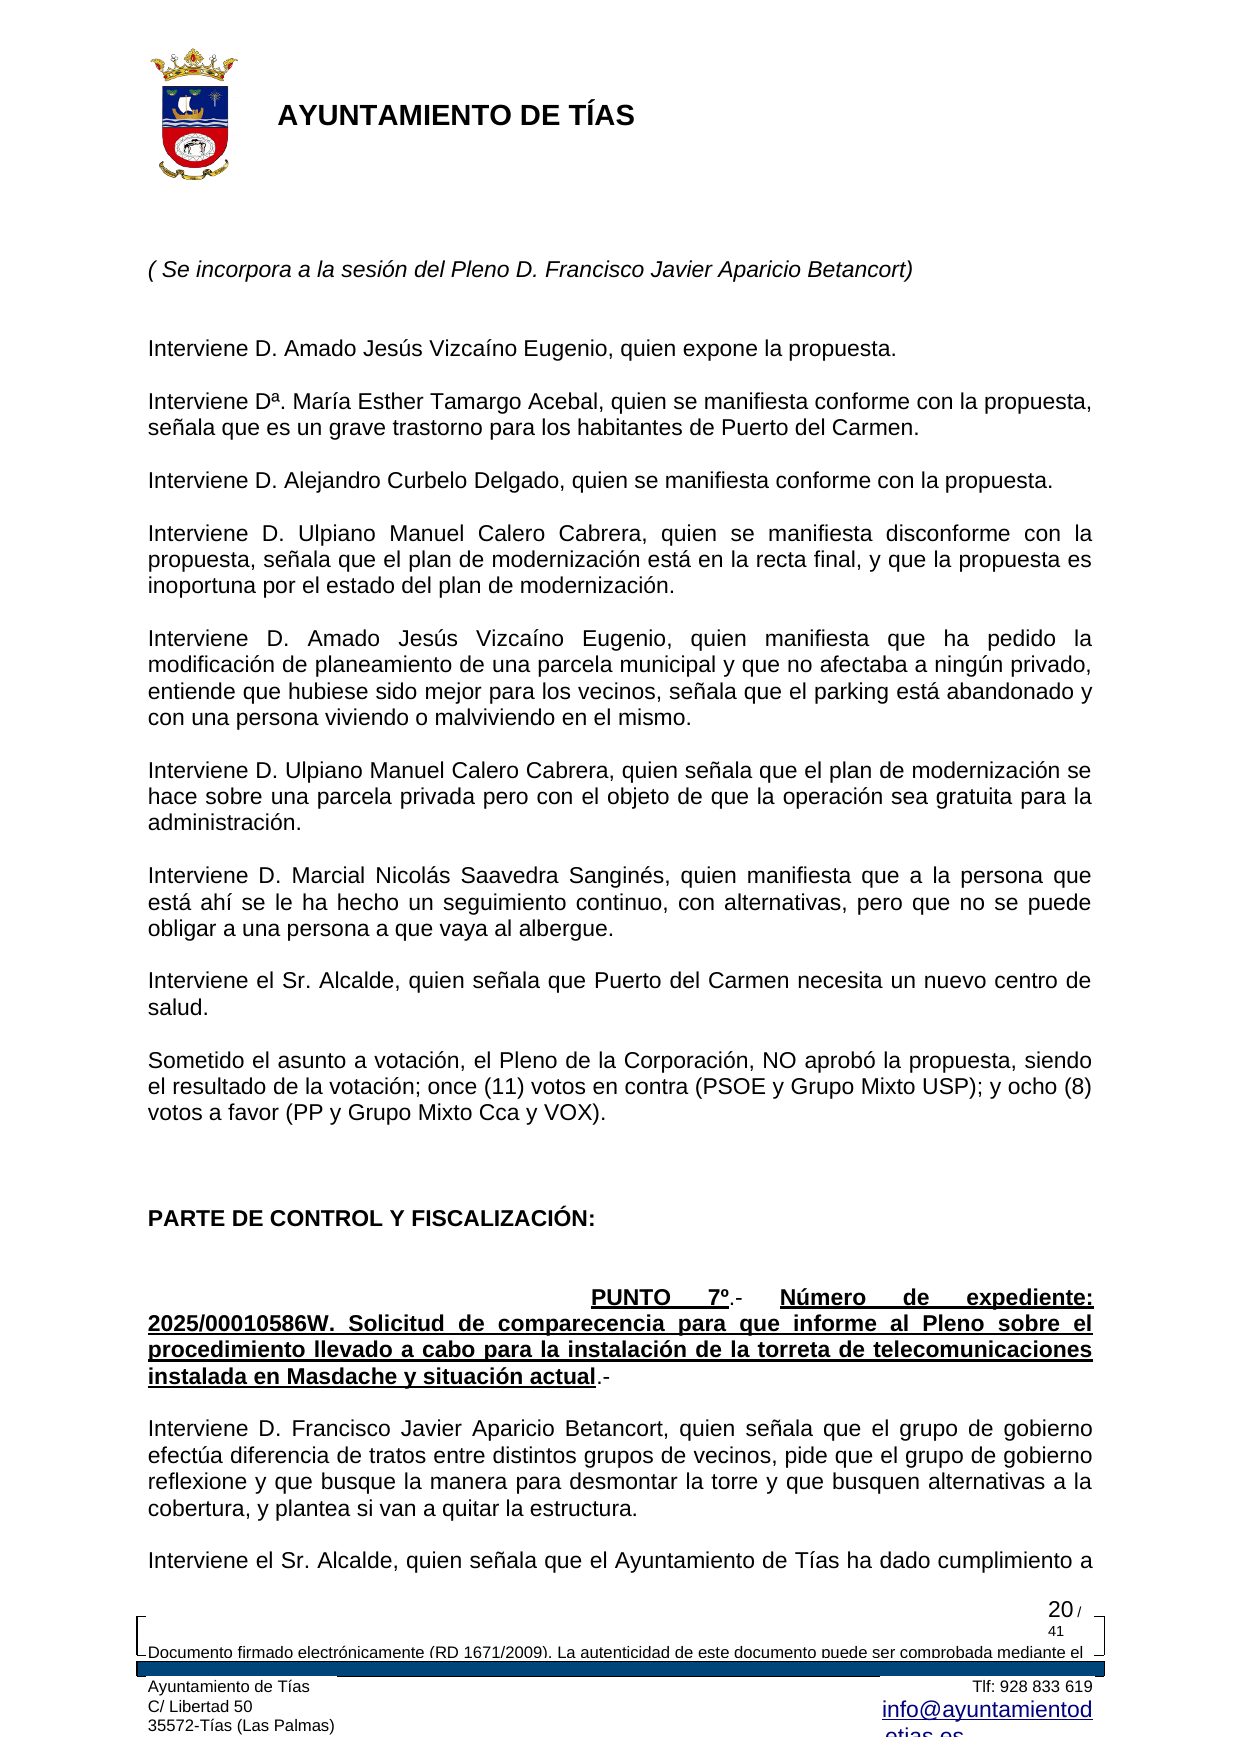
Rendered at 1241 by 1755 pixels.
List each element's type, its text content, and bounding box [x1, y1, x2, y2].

text PUNTO 7º.- Número de expediente: 2025/00010586W. Solicitud de comparecencia para que informe al Pleno sobre el [148, 1284, 1093, 1333]
text Interviene D. Amado Jesús Vizcaíno Eugenio, quien manifiesta que ha pedido la modificación de planeamiento de una parcela municipal y que no afectaba a ningún privado, entiende que hubiese sido mejor para los vecinos, señala que el parking está abandonado y con una persona viviendo o malviviendo en el mismo. [148, 625, 1093, 730]
text Interviene D. Marcial Nicolás Saavedra Sanginés, quien manifiesta que a la persona que está ahí se le ha hecho un seguimiento continuo, con alternativas, pero que no se puede obligar a una persona a que vaya al albergue. [148, 862, 1093, 941]
text procedimiento llevado a cabo para la instalación de la torreta de telecomunicaciones [148, 1335, 1093, 1359]
text PARTE DE CONTROL Y FISCALIZACIÓN: [148, 1205, 1149, 1231]
text Interviene D. Francisco Javier Aparicio Betancort, quien señala que el grupo de gobierno efectúa diferencia de tratos entre distintos grupos de vecinos, pide que el grupo de gobierno reflexione y que busque la manera para desmontar la torre y que busquen alternativas a la cobertura, y plantea si van a quitar la estructura. [148, 1415, 1093, 1521]
text Interviene D. Alejandro Curbelo Delgado, quien se manifiesta conforme con la propuesta. [148, 467, 1149, 493]
text ( Se incorpora a la sesión del Pleno D. Francisco Javier Aparicio Betancort) [148, 256, 1149, 282]
text Interviene el Sr. Alcalde, quien señala que el Ayuntamiento de Tías ha dado cumplimiento a [148, 1547, 1093, 1573]
text Sometido el asunto a votación, el Pleno de la Corporación, NO aprobó la propuesta, siendo el resultado de la votación; once (11) votos en contra (PSOE y Grupo Mixto USP); y ocho (8) votos a favor (PP y Grupo Mixto Cca y VOX). [148, 1047, 1093, 1126]
text Interviene D. Ulpiano Manuel Calero Cabrera, quien señala que el plan de modernización se hace sobre una parcela privada pero con el objeto de que la operación sea gratuita para la administración. [148, 757, 1093, 836]
text Interviene D. Amado Jesús Vizcaíno Eugenio, quien expone la propuesta. [148, 335, 1149, 361]
text instalada en Masdache y situación actual.- [148, 1362, 1093, 1389]
text Interviene D. Ulpiano Manuel Calero Cabrera, quien se manifiesta disconforme con la propuesta, señala que el plan de modernización está en la recta final, y que la propuesta es inoportuna por el estado del plan de modernización. [148, 519, 1093, 598]
text Interviene el Sr. Alcalde, quien señala que Puerto del Carmen necesita un nuevo centro de salud. [148, 967, 1093, 1020]
text Interviene Dª. María Esther Tamargo Acebal, quien se manifiesta conforme con la propuesta, señala que es un grave trastorno para los habitantes de Puerto del Carmen. [148, 388, 1094, 440]
